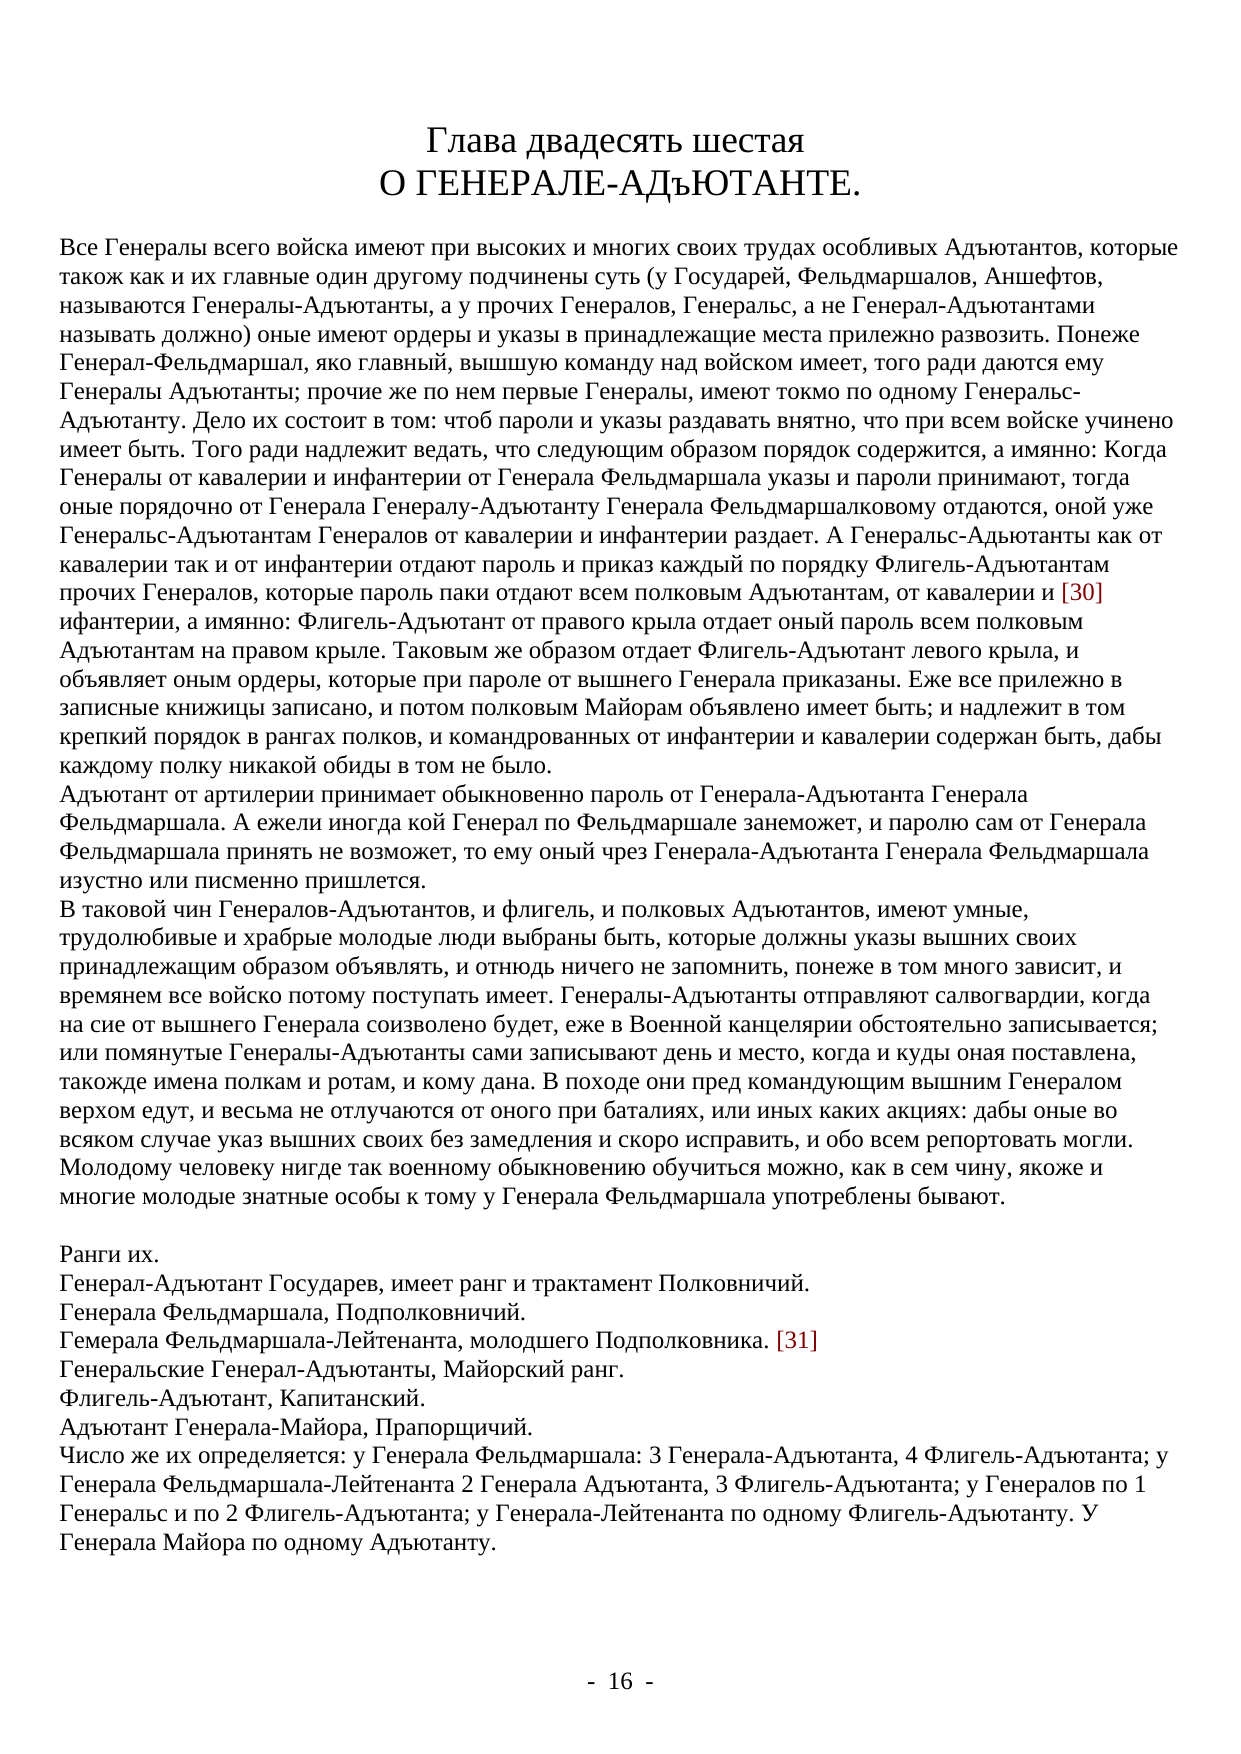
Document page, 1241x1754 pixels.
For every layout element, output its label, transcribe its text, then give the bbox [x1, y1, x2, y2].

text Все Генералы всего войска имеют при высоких и многих своих трудах особливых Адъютантов, которые також как и их главные один другому подчинены суть (у Государей, Фельдмаршалов, Аншефтов, называются Генералы-Адъютанты, а у прочих Генералов, Генеральс, а не Генерал-Адъютантами называть должно) оные имеют ордеры и указы в принадлежащие места прилежно развозить. Понеже Генерал-Фельдмаршал, яко главный, вышшую команду над войском имеет, того ради даются ему Генералы Адъютанты; прочие же по нем первые Генералы, имеют токмо по одному Генеральс-Адъютанту. Дело их состоит в том: чтоб пароли и указы раздавать внятно, что при всем войске учинено имеет быть. Того ради надлежит ведать, что следующим образом порядок содержится, а имянно: Когда Генералы от кавалерии и инфантерии от Генерала Фельдмаршала указы и пароли принимают, тогда оные порядочно от Генерала Генералу-Адъютанту Генерала Фельдмаршалковому отдаются, оной уже Генеральс-Адъютантам Генералов от кавалерии и инфантерии раздает. А Генеральс-Адьютанты как от кавалерии так и от инфантерии отдают пароль и приказ каждый по порядку Флигель-Адъютантам прочих Генералов, которые пароль паки отдают всем полковым Адъютантам, от кавалерии и [30] ифантерии, а имянно: Флигель-Адъютант от правого крыла отдает оный пароль всем полковым Адъютантам на правом крыле. Таковым же образом отдает Флигель-Адъютант левого крыла, и объявляет оным ордеры, которые при пароле от вышнего Генерала приказаны. Еже все прилежно в записные книжицы записано, и потом полковым Майорам объявлено имеет быть; и надлежит в том крепкий порядок в рангах полков, и командрованных от инфантерии и кавалерии содержан быть, дабы каждому полку никакой обиды в том не было. Адъютант от артилерии принимает обыкновенно пароль от Генерала-Адъютанта Генерала Фельдмаршала. А ежели иногда кой Генерал по Фельдмаршале занеможет, и паролю сам от Генерала Фельдмаршала принять не возможет, то ему оный чрез Генерала-Адъютанта Генерала Фельдмаршала изустно или писменно пришлется. В таковой чин Генералов-Адъютантов, и флигель, и полковых Адъютантов, имеют умные, трудолюбивые и храбрые молодые люди выбраны быть, которые должны указы вышних своих принадлежащим образом объявлять, и отнюдь ничего не запомнить, понеже в том много зависит, и времянем все войско потому поступать имеет. Генералы-Адъютанты отправляют салвогвардии, когда на сие от вышнего Генерала соизволено будет, еже в Военной канцелярии обстоятельно записывается; или помянутые Генералы-Адъютанты сами записывают день и место, когда и куды оная поставлена, такожде имена полкам и ротам, и кому дана. В походе они пред командующим вышним Генералом верхом едут, и весьма не отлучаются от оного при баталиях, или иных каких акциях: дабы оные во всяком случае указ вышних своих без замедления и скоро исправить, и обо всем репортовать могли. Молодому человеку нигде так военному обыкновению обучиться можно, как в сем чину, якоже и многие молодые знатные особы к тому у Генерала Фельдмаршала употреблены бывают. [59, 232, 1181, 1210]
text Глава двадесять шестая О ГЕНЕРАЛЕ-АДъЮТАНТЕ. [59, 117, 1181, 203]
text Ранги их. Генерал-Адъютант Государев, имеет ранг и трактамент Полковничий. Генерала Фельдмаршала, Подполковничий. Гемерала Фельдмаршала-Лейтенанта, молодшего Подполковника. [31] Генеральские Генерал-Адъютанты, Майорский ранг. Флигель-Адъютант, Капитанский. Адъютант Генерала-Майора, Прапорщичий. Число же их определяется: у Генерала Фельдмаршала: 3 Генерала-Адъютанта, 4 Флигель-Адъютанта; у Генерала Фельдмаршала-Лейтенанта 2 Генерала Адъютанта, 3 Флигель-Адъютанта; у Генералов по 1 Генеральс и по 2 Флигель-Адъютанта; у Генерала-Лейтенанта по одному Флигель-Адъютанту. У Генерала Майора по одному Адъютанту. [59, 1239, 1181, 1555]
